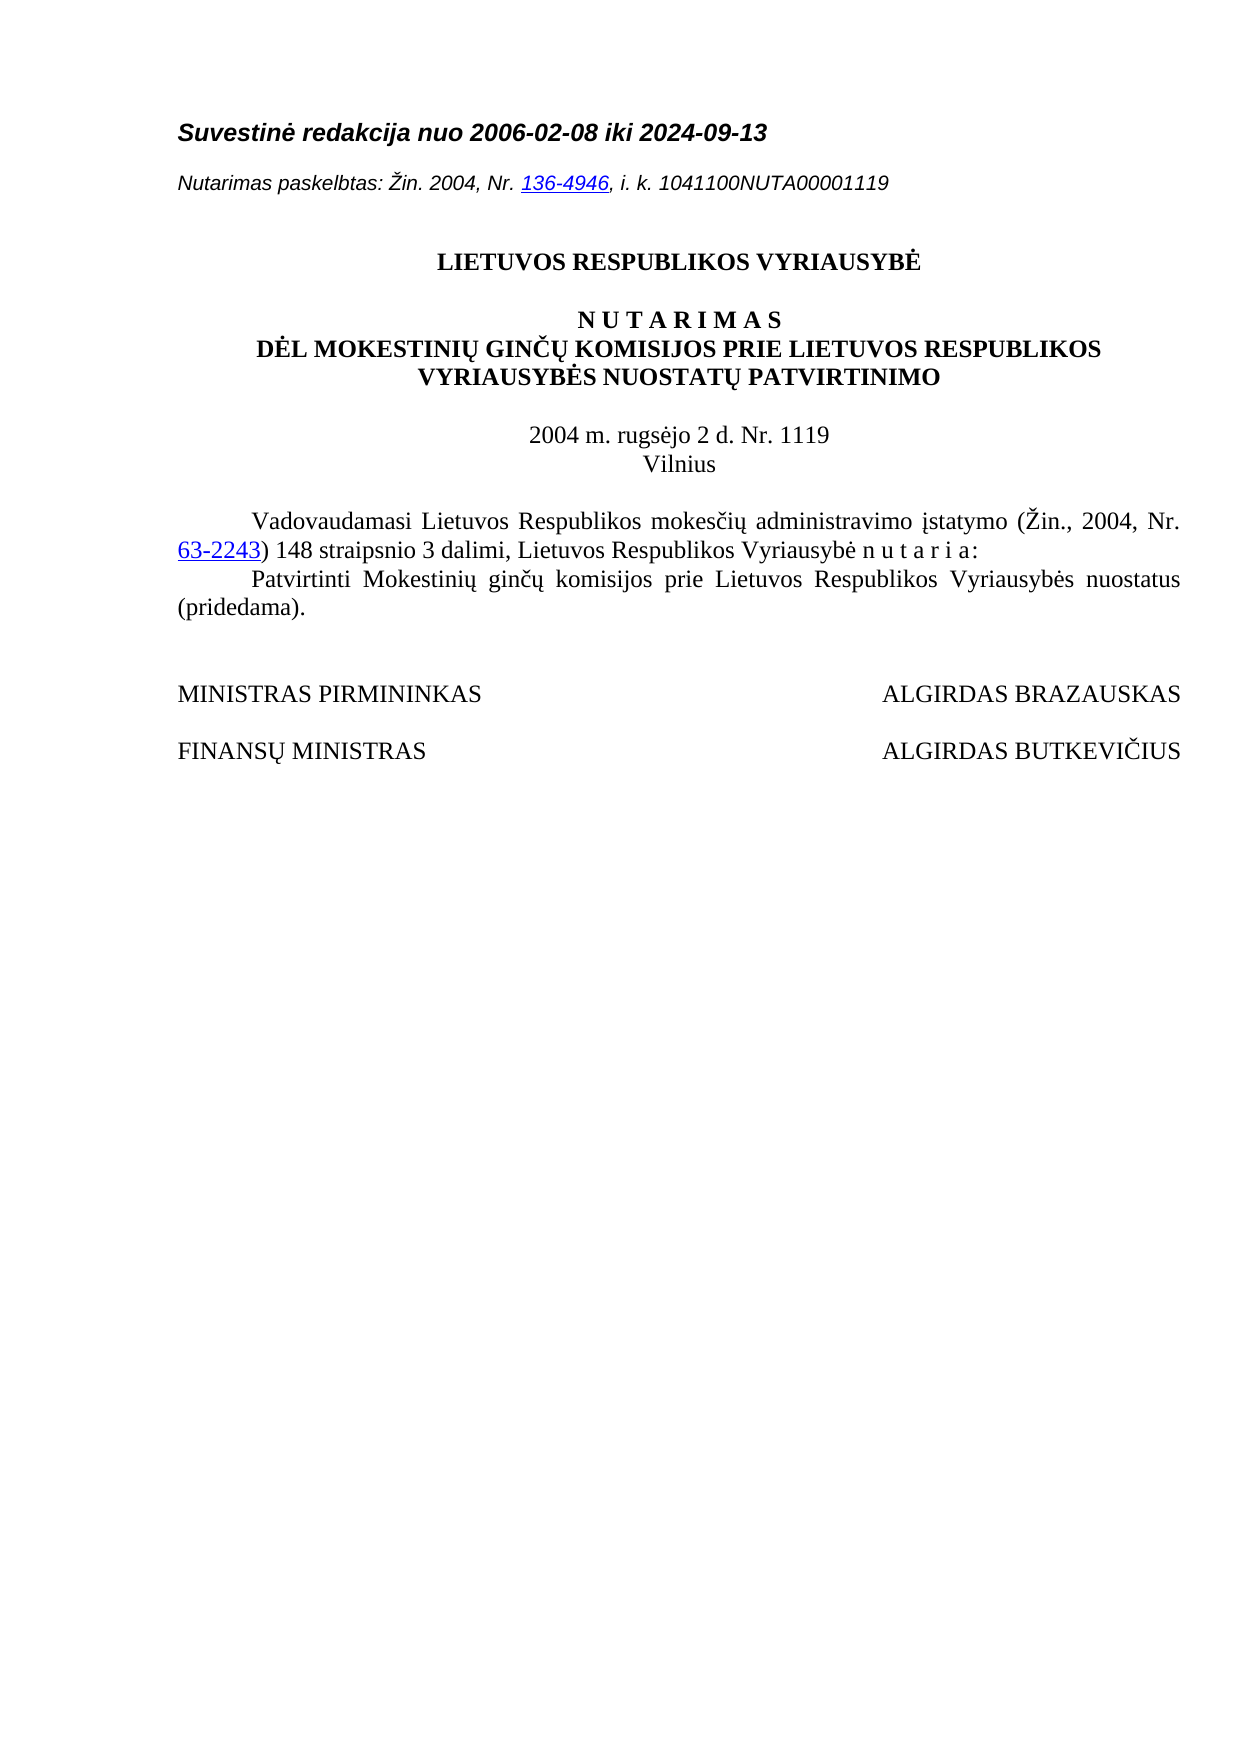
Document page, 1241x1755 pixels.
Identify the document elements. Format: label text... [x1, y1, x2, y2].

text 2004 m. rugsėjo 2 d. Nr. 1119 [177, 420, 1181, 449]
text Patvirtinti Mokestinių ginčų komisijos prie Lietuvos Respublikos Vyriausybės nuostatus (pridedama). [177, 564, 1181, 621]
text FINANSŲ MINISTRAS ALGIRDAS BUTKEVIČIUS [177, 736, 1181, 765]
text LIETUVOS RESPUBLIKOS VYRIAUSYBĖ [177, 247, 1181, 276]
text MINISTRAS PIRMININKAS ALGIRDAS BRAZAUSKAS [177, 679, 1181, 707]
text N U T A R I M A S [177, 305, 1181, 334]
text Vilnius [177, 449, 1181, 477]
text Suvestinė redakcija nuo 2006-02-08 iki 2024-09-13 [177, 118, 1181, 147]
text DĖL MOKESTINIŲ GINČŲ KOMISIJOS PRIE LIETUVOS RESPUBLIKOS VYRIAUSYBĖS NUOSTATŲ PATVIRTINIMO [177, 334, 1181, 391]
text Vadovaudamasi Lietuvos Respublikos mokesčių administravimo įstatymo (Žin., 2004, Nr. 63-2243) 148 straipsnio 3 dalimi, Lietuvos Respublikos Vyriausybė nutaria: [177, 506, 1181, 564]
text Nutarimas paskelbtas: Žin. 2004, Nr. 136-4946, i. k. 1041100NUTA00001119 [177, 171, 1181, 195]
